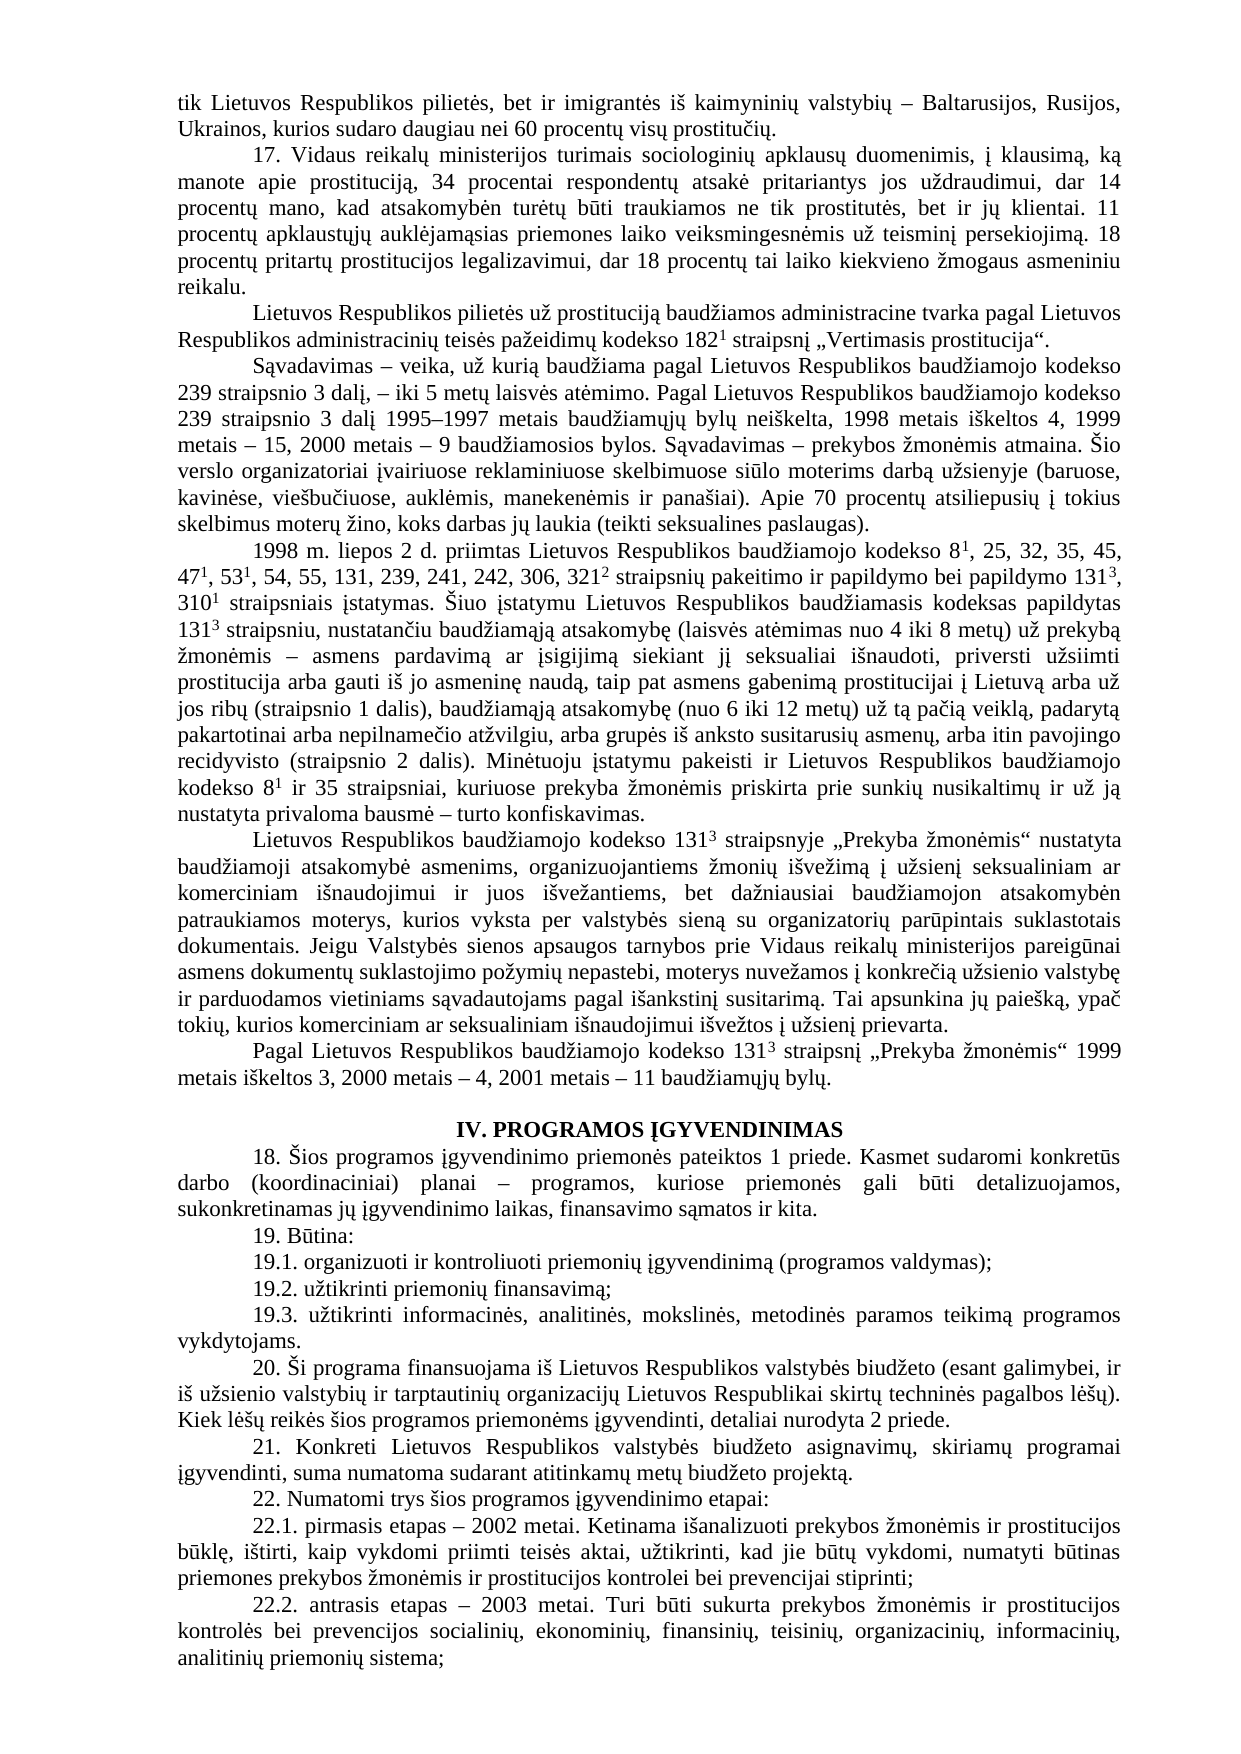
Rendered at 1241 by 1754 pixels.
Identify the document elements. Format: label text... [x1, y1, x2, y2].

text 20. Ši programa finansuojama iš Lietuvos Respublikos valstybės biudžeto (esant galimybei, ir iš užsienio valstybių ir tarptautinių organizacijų Lietuvos Respublikai skirtų techninės pagalbos lėšų). Kiek lėšų reikės šios programos priemonėms įgyvendinti, detaliai nurodyta 2 priede. [177, 1354, 1122, 1433]
text 1998 m. liepos 2 d. priimtas Lietuvos Respublikos baudžiamojo kodekso 81, 25, 32, 35, 45, 471, 531, 54, 55, 131, 239, 241, 242, 306, 3212 straipsnių pakeitimo ir papildymo bei papildymo 1313, 3101 straipsniais įstatymas. Šiuo įstatymu Lietuvos Respublikos baudžiamasis kodeksas papildytas 1313 straipsniu, nustatančiu baudžiamąją atsakomybę (laisvės atėmimas nuo 4 iki 8 metų) už prekybą žmonėmis – asmens pardavimą ar įsigijimą siekiant jį seksualiai išnaudoti, priversti užsiimti prostitucija arba gauti iš jo asmeninę naudą, taip pat asmens gabenimą prostitucijai į Lietuvą arba už jos ribų (straipsnio 1 dalis), baudžiamąją atsakomybę (nuo 6 iki 12 metų) už tą pačią veiklą, padarytą pakartotinai arba nepilnamečio atžvilgiu, arba grupės iš anksto susitarusių asmenų, arba itin pavojingo recidyvisto (straipsnio 2 dalis). Minėtuoju įstatymu pakeisti ir Lietuvos Respublikos baudžiamojo kodekso 81 ir 35 straipsniai, kuriuose prekyba žmonėmis priskirta prie sunkių nusikaltimų ir už ją nustatyta privaloma bausmė – turto konfiskavimas. [177, 537, 1122, 827]
text Pagal Lietuvos Respublikos baudžiamojo kodekso 1313 straipsnį „Prekyba žmonėmis“ 1999 metais iškeltos 3, 2000 metais – 4, 2001 metais – 11 baudžiamųjų bylų. [177, 1037, 1122, 1090]
text Lietuvos Respublikos pilietės už prostituciją baudžiamos administracine tvarka pagal Lietuvos Respublikos administracinių teisės pažeidimų kodekso 1821 straipsnį „Vertimasis prostitucija“. [177, 299, 1122, 352]
text 21. Konkreti Lietuvos Respublikos valstybės biudžeto asignavimų, skiriamų programai įgyvendinti, suma numatoma sudarant atitinkamų metų biudžeto projektą. [177, 1433, 1122, 1485]
text 19.3. užtikrinti informacinės, analitinės, mokslinės, metodinės paramos teikimą programos vykdytojams. [177, 1301, 1122, 1354]
text tik Lietuvos Respublikos pilietės, bet ir imigrantės iš kaimyninių valstybių – Baltarusijos, Rusijos, Ukrainos, kurios sudaro daugiau nei 60 procentų visų prostitučių. [177, 89, 1122, 141]
text 22.1. pirmasis etapas – 2002 metai. Ketinama išanalizuoti prekybos žmonėmis ir prostitucijos būklę, ištirti, kaip vykdomi priimti teisės aktai, užtikrinti, kad jie būtų vykdomi, numatyti būtinas priemones prekybos žmonėmis ir prostitucijos kontrolei bei prevencijai stiprinti; [177, 1512, 1122, 1591]
text 22. Numatomi trys šios programos įgyvendinimo etapai: [177, 1485, 1122, 1512]
text Lietuvos Respublikos baudžiamojo kodekso 1313 straipsnyje „Prekyba žmonėmis“ nustatyta baudžiamoji atsakomybė asmenims, organizuojantiems žmonių išvežimą į užsienį seksualiniam ar komerciniam išnaudojimui ir juos išvežantiems, bet dažniausiai baudžiamojon atsakomybėn patraukiamos moterys, kurios vyksta per valstybės sieną su organizatorių parūpintais suklastotais dokumentais. Jeigu Valstybės sienos apsaugos tarnybos prie Vidaus reikalų ministerijos pareigūnai asmens dokumentų suklastojimo požymių nepastebi, moterys nuvežamos į konkrečią užsienio valstybę ir parduodamos vietiniams sąvadautojams pagal išankstinį susitarimą. Tai apsunkina jų paiešką, ypač tokių, kurios komerciniam ar seksualiniam išnaudojimui išvežtos į užsienį prievarta. [177, 827, 1122, 1037]
text 22.2. antrasis etapas – 2003 metai. Turi būti sukurta prekybos žmonėmis ir prostitucijos kontrolės bei prevencijos socialinių, ekonominių, finansinių, teisinių, organizacinių, informacinių, analitinių priemonių sistema; [177, 1591, 1122, 1670]
text 17. Vidaus reikalų ministerijos turimais sociologinių apklausų duomenimis, į klausimą, ką manote apie prostituciją, 34 procentai respondentų atsakė pritariantys jos uždraudimui, dar 14 procentų mano, kad atsakomybėn turėtų būti traukiamos ne tik prostitutės, bet ir jų klientai. 11 procentų apklaustųjų auklėjamąsias priemones laiko veiksmingesnėmis už teisminį persekiojimą. 18 procentų pritartų prostitucijos legalizavimui, dar 18 procentų tai laiko kiekvieno žmogaus asmeniniu reikalu. [177, 141, 1122, 299]
text 19. Būtina: [177, 1222, 1122, 1248]
subtitle IV. PROGRAMOS ĮGYVENDINIMAS [177, 1116, 1122, 1143]
text 18. Šios programos įgyvendinimo priemonės pateiktos 1 priede. Kasmet sudaromi konkretūs darbo (koordinaciniai) planai – programos, kuriose priemonės gali būti detalizuojamos, sukonkretinamas jų įgyvendinimo laikas, finansavimo sąmatos ir kita. [177, 1143, 1122, 1222]
text 19.2. užtikrinti priemonių finansavimą; [177, 1274, 1122, 1301]
text Sąvadavimas – veika, už kurią baudžiama pagal Lietuvos Respublikos baudžiamojo kodekso 239 straipsnio 3 dalį, – iki 5 metų laisvės atėmimo. Pagal Lietuvos Respublikos baudžiamojo kodekso 239 straipsnio 3 dalį 1995–1997 metais baudžiamųjų bylų neiškelta, 1998 metais iškeltos 4, 1999 metais – 15, 2000 metais – 9 baudžiamosios bylos. Sąvadavimas – prekybos žmonėmis atmaina. Šio verslo organizatoriai įvairiuose reklaminiuose skelbimuose siūlo moterims darbą užsienyje (baruose, kavinėse, viešbučiuose, auklėmis, manekenėmis ir panašiai). Apie 70 procentų atsiliepusių į tokius skelbimus moterų žino, koks darbas jų laukia (teikti seksualines paslaugas). [177, 352, 1122, 537]
text 19.1. organizuoti ir kontroliuoti priemonių įgyvendinimą (programos valdymas); [177, 1248, 1122, 1274]
